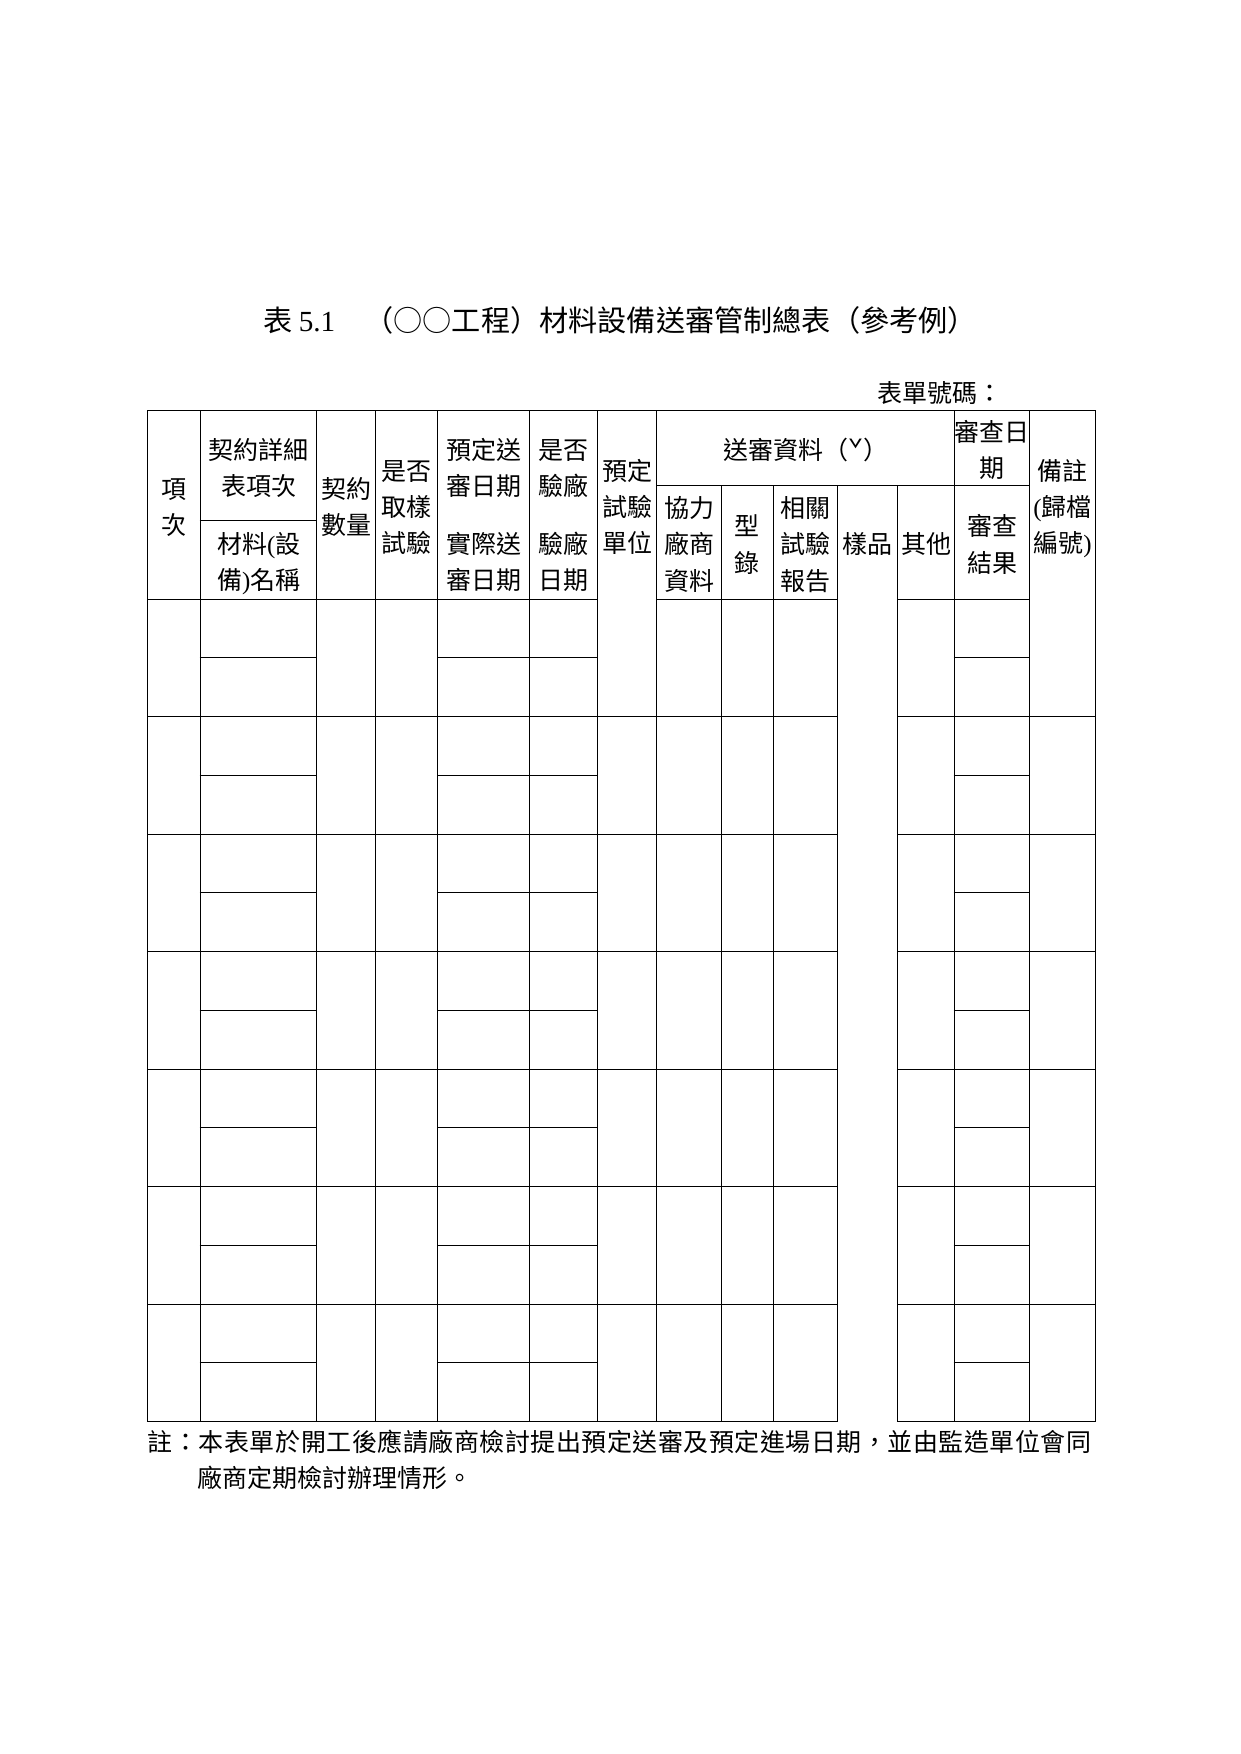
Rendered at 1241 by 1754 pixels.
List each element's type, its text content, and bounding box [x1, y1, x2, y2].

table_cell [530, 600, 597, 657]
table_cell [530, 1305, 597, 1362]
table_cell [898, 600, 954, 716]
table_cell [201, 1011, 316, 1068]
table_cell [657, 1187, 721, 1303]
table_cell [148, 952, 200, 1068]
table_cell [955, 776, 1029, 833]
table_cell [838, 834, 897, 951]
table_cell [438, 1363, 529, 1421]
table_cell [898, 1070, 954, 1186]
table_cell [898, 1187, 954, 1303]
table_cell [376, 1070, 437, 1186]
table_cell [201, 600, 316, 657]
table_cell [438, 952, 529, 1010]
table_cell [201, 717, 316, 775]
table_cell [955, 893, 1029, 951]
table_cell [530, 717, 597, 775]
table_cell [657, 1070, 721, 1186]
table_cell 協力廠商資料 [657, 486, 721, 598]
table_cell [722, 1305, 773, 1421]
table_cell [201, 1187, 316, 1245]
table_cell 驗廠 日期 [530, 520, 597, 598]
table_cell [148, 1305, 200, 1421]
table_cell [898, 835, 954, 951]
table_cell [438, 1305, 529, 1362]
table_cell [376, 1305, 437, 1421]
table_cell [530, 1246, 597, 1303]
table_cell 相關試驗報告 [774, 486, 837, 598]
table_cell [774, 1187, 837, 1303]
table_cell [201, 1128, 316, 1186]
table_cell [955, 1011, 1029, 1068]
table_cell [530, 1187, 597, 1245]
table_cell [955, 835, 1029, 892]
table_cell [722, 1187, 773, 1303]
table_cell [201, 893, 316, 951]
table_cell [722, 600, 773, 716]
table_cell [438, 717, 529, 775]
table_cell [438, 835, 529, 892]
table_cell [438, 893, 529, 951]
table_cell [438, 1246, 529, 1303]
table_cell 實際送審日期 [438, 520, 529, 598]
table_cell [530, 952, 597, 1010]
table_header 契約詳細表項次 [201, 411, 316, 520]
table_cell [201, 776, 316, 833]
table_cell [955, 952, 1029, 1010]
table_cell [657, 717, 721, 833]
table_cell [598, 717, 656, 833]
table_cell [438, 1128, 529, 1186]
table_cell [201, 1363, 316, 1421]
table_header 項次 [148, 411, 200, 598]
table_cell [598, 1305, 656, 1421]
table_cell [955, 1363, 1029, 1421]
table_cell [598, 599, 656, 716]
table_cell [955, 600, 1029, 657]
table_cell [955, 1305, 1029, 1362]
table_cell [201, 1305, 316, 1362]
table_header 預定試驗單位 [598, 411, 656, 598]
table_cell [955, 1128, 1029, 1186]
table_cell [438, 1011, 529, 1068]
text 表單號碼： [877, 374, 1092, 410]
table_cell [317, 717, 375, 833]
table_cell 型錄 [722, 486, 773, 598]
table_cell [774, 952, 837, 1068]
table_cell [774, 717, 837, 833]
table_cell [530, 1128, 597, 1186]
table_cell [774, 835, 837, 951]
table_cell [955, 658, 1029, 716]
table_cell [838, 1186, 897, 1303]
table_cell [722, 835, 773, 951]
table_cell [530, 1070, 597, 1127]
table_cell [722, 717, 773, 833]
table_cell [438, 600, 529, 657]
table_cell [955, 1246, 1029, 1303]
table_cell [530, 835, 597, 892]
table_cell [148, 600, 200, 716]
table_cell [955, 717, 1029, 775]
table_cell 材料(設備)名稱 [201, 521, 316, 598]
table_cell [774, 1305, 837, 1421]
table_cell [1030, 1070, 1095, 1186]
table_cell [317, 600, 375, 716]
table_cell 樣品 [838, 486, 897, 598]
table_header 審查日期 [955, 411, 1029, 485]
table_cell [774, 600, 837, 716]
table_header 契約 數量 [317, 411, 375, 598]
table_cell [1030, 835, 1095, 951]
table_cell [955, 1070, 1029, 1127]
table_cell [838, 716, 897, 833]
table_cell [657, 600, 721, 716]
table_cell [1030, 599, 1095, 716]
table_cell [657, 952, 721, 1068]
text 表5.1 （○○工程）材料設備送審管制總表（參考例） [148, 297, 1092, 340]
table_cell [1030, 1187, 1095, 1303]
table_header 備註(歸檔編號) [1030, 411, 1095, 598]
table_cell [317, 1070, 375, 1186]
table_cell 審查結果 [955, 486, 1029, 598]
table_header 是否 驗廠 [530, 411, 597, 520]
table_cell [530, 1011, 597, 1068]
table_cell [148, 835, 200, 951]
table_cell [722, 1070, 773, 1186]
table_cell [201, 658, 316, 716]
table_header 是否取樣試驗 [376, 411, 437, 598]
table_cell [148, 1070, 200, 1186]
table_cell [438, 658, 529, 716]
table_header 送審資料（ˇ） [657, 411, 954, 485]
table_cell [438, 1070, 529, 1127]
table_cell [438, 776, 529, 833]
table_cell [201, 1070, 316, 1127]
table_cell [317, 1187, 375, 1303]
table_cell 其他 [898, 486, 954, 598]
table_cell [438, 1187, 529, 1245]
table_header 預定送審日期 [438, 411, 529, 520]
table_cell [201, 952, 316, 1010]
table_cell [376, 952, 437, 1068]
table_cell [898, 1305, 954, 1421]
table_cell [657, 1305, 721, 1421]
table_cell [598, 1070, 656, 1186]
table_cell [598, 835, 656, 951]
table_cell [376, 717, 437, 833]
table_cell [838, 951, 897, 1068]
table_cell [598, 1187, 656, 1303]
table_cell [201, 1246, 316, 1303]
table_cell [598, 952, 656, 1068]
table_cell [898, 952, 954, 1068]
table_cell [838, 1304, 897, 1421]
table_cell [774, 1070, 837, 1186]
table_cell [148, 717, 200, 833]
table_cell [1030, 717, 1095, 833]
table_cell [955, 1187, 1029, 1245]
table_cell [1030, 952, 1095, 1068]
table_cell [1030, 1305, 1095, 1421]
table_cell [898, 717, 954, 833]
table_cell [148, 1187, 200, 1303]
table_cell [530, 776, 597, 833]
table_cell [376, 835, 437, 951]
table_cell [657, 835, 721, 951]
table_cell [317, 952, 375, 1068]
table_cell [317, 835, 375, 951]
table_cell [317, 1305, 375, 1421]
table_cell [530, 1363, 597, 1421]
table_cell [530, 893, 597, 951]
table_cell [376, 600, 437, 716]
table_cell [838, 599, 897, 716]
text 註：本表單於開工後應請廠商檢討提出預定送審及預定進場日期，並由監造單位會同廠商定期檢討辦理情形。 [148, 1422, 1092, 1494]
table_cell [722, 952, 773, 1068]
table_cell [530, 658, 597, 716]
table_cell [201, 835, 316, 892]
table_cell [838, 1069, 897, 1186]
table_cell [376, 1187, 437, 1303]
